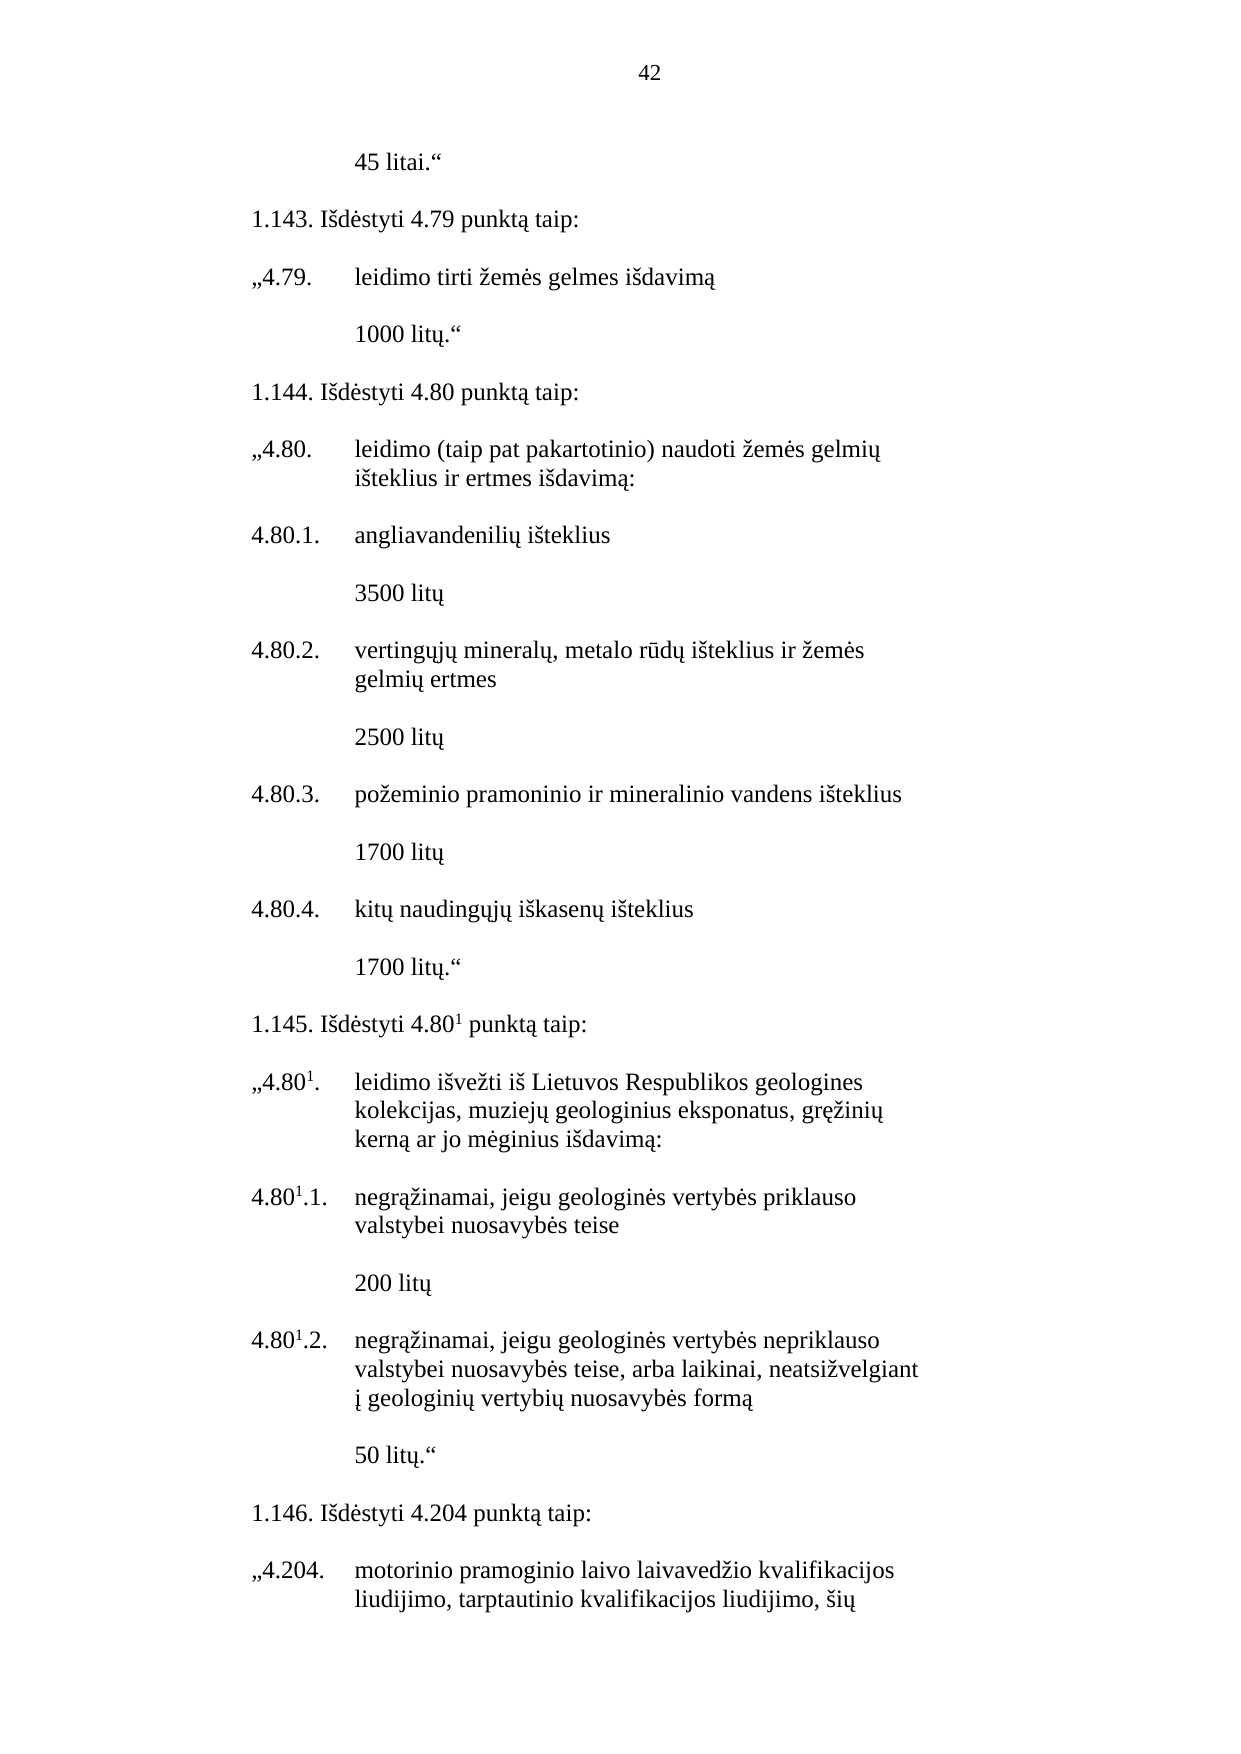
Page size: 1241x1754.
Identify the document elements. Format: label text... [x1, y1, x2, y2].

text „4.80. leidimo (taip pat pakartotinio) naudoti žemės gelmių išteklius ir ertmes išdavimą: [251, 434, 924, 492]
text 1.144. Išdėstyti 4.80 punktą taip: [251, 377, 924, 406]
text 4.80.1. angliavandenilių išteklius 3500 litų [251, 521, 924, 607]
text 1.143. Išdėstyti 4.79 punktą taip: [251, 204, 924, 233]
text 1.145. Išdėstyti 4.801 punktą taip: [251, 1009, 924, 1038]
text „4.79. leidimo tirti žemės gelmes išdavimą 1000 litų.“ [251, 262, 924, 348]
text 4.80.4. kitų naudingųjų iškasenų išteklius 1700 litų.“ [251, 894, 924, 981]
text 1.146. Išdėstyti 4.204 punktą taip: [251, 1498, 924, 1527]
text „4.204. motorinio pramoginio laivo laivavedžio kvalifikacijos liudijimo, tarptautinio kvalifikacijos liudijimo, šių [251, 1556, 924, 1613]
text „4.801. leidimo išvežti iš Lietuvos Respublikos geologines kolekcijas, muziejų geologinius eksponatus, gręžinių kerną ar jo mėginius išdavimą: [251, 1067, 924, 1153]
text 4.801.2. negrąžinamai, jeigu geologinės vertybės nepriklauso valstybei nuosavybės teise, arba laikinai, neatsižvelgiant į geologinių vertybių nuosavybės formą 50 litų.“ [251, 1326, 924, 1469]
text 4.801.1. negrąžinamai, jeigu geologinės vertybės priklauso valstybei nuosavybės teise 200 litų [251, 1182, 924, 1297]
text 45 litai.“ [251, 118, 924, 176]
text 4.80.2. vertingųjų mineralų, metalo rūdų išteklius ir žemės gelmių ertmes 2500 litų [251, 636, 924, 751]
text 4.80.3. požeminio pramoninio ir mineralinio vandens išteklius 1700 litų [251, 779, 924, 866]
